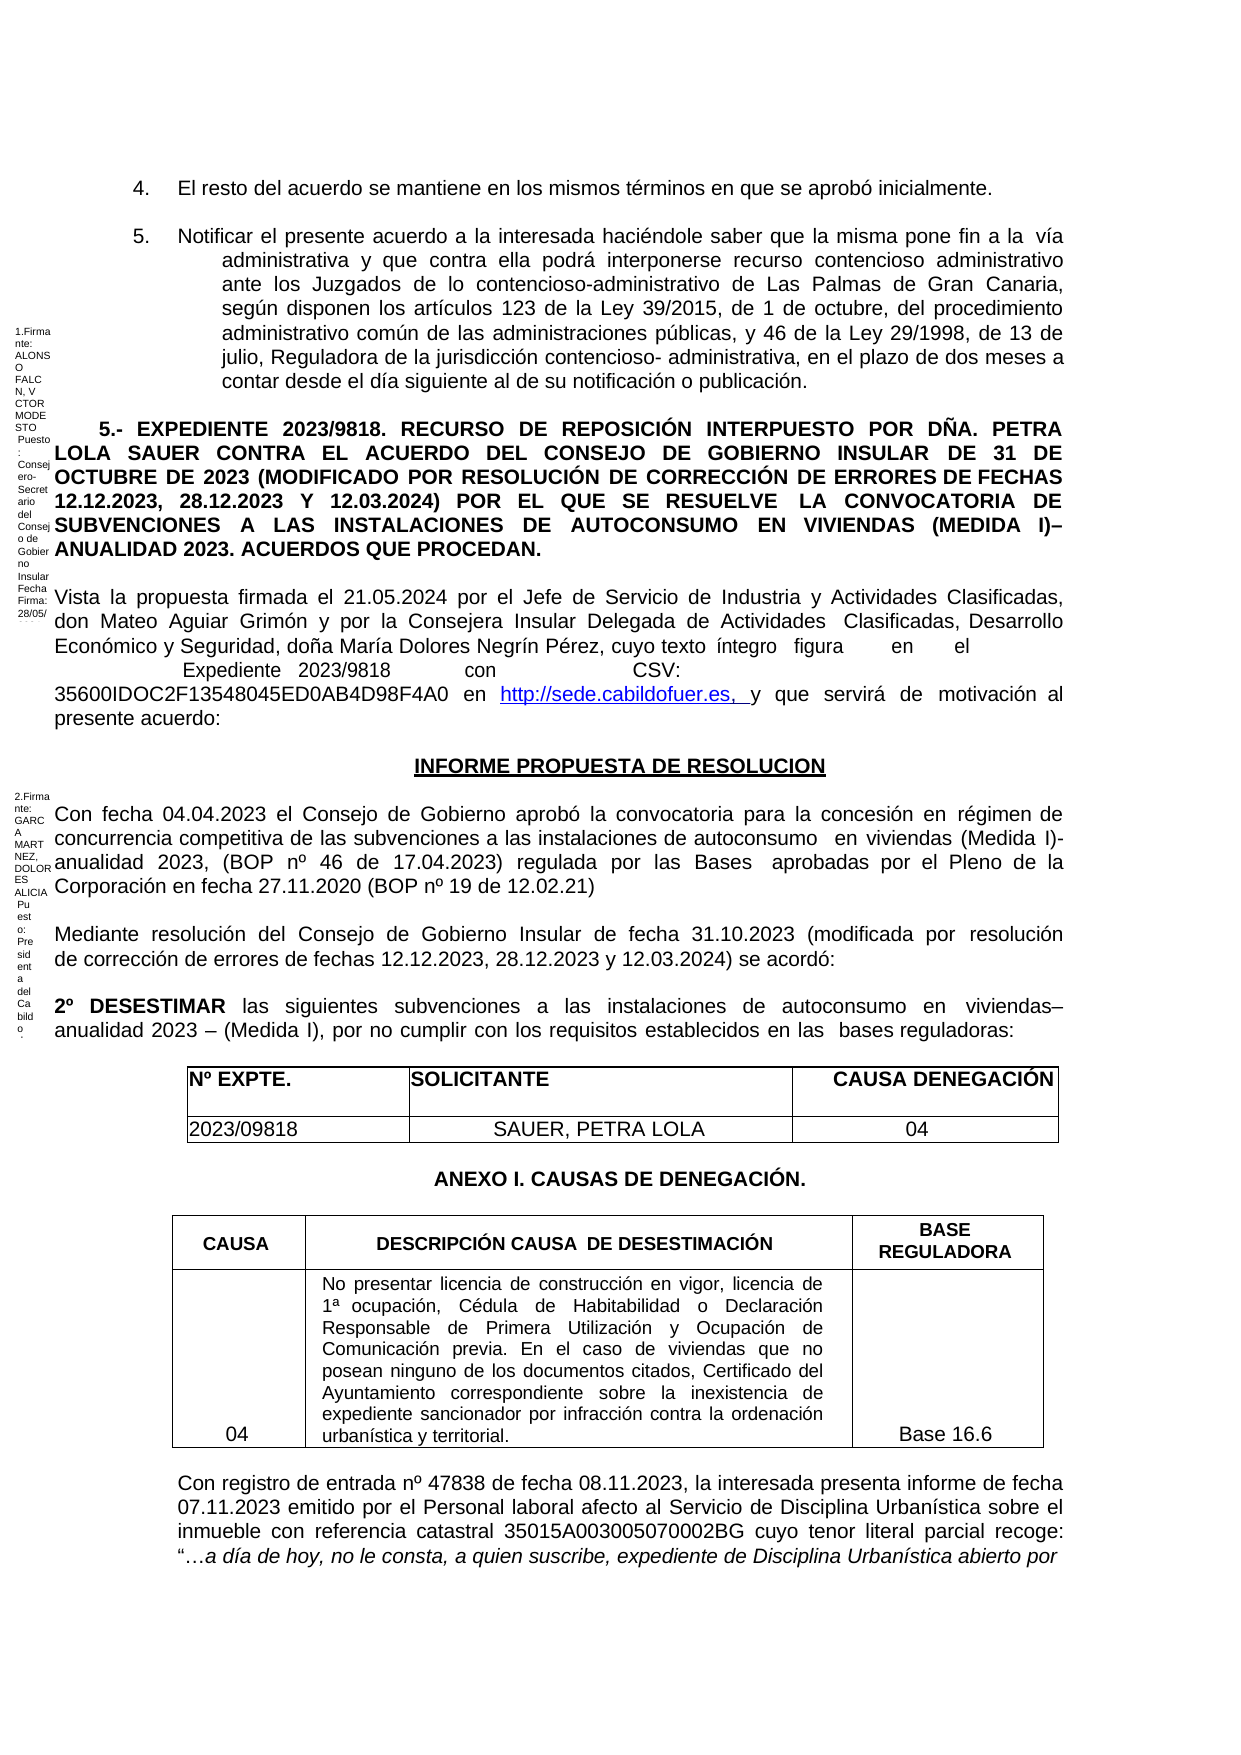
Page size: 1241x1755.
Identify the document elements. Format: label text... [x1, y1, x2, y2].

table_header Nº EXPTE. [188, 1068, 409, 1116]
text Con registro de entrada nº 47838 de fecha 08.11.2023, la interesada presenta informe de fecha 07.11.2023 emitido por el Personal laboral afecto al Servicio de Disciplina Urbanística sobre el inmueble con referencia catastral 35015A003005070002BG cuyo tenor literal parcial recoge: “…a día de hoy, no le consta, a quien suscribe, expediente de Disciplina Urbanística abierto por [177, 1471, 1064, 1567]
list 1.Firmante: ALONSO FALC N, V CTOR MODESTO [15, 326, 52, 433]
list Puesto: Presidenta del Cabildo de Fuerteventura Fecha Firma: 28/05/2024 12:39:11 [17, 899, 34, 1038]
text 2º DESESTIMAR las siguientes subvenciones a las instalaciones de autoconsumo en viviendas– anualidad 2023 – (Medida I), por no cumplir con los requisitos establecidos en las bases reguladoras: [54, 994, 1064, 1042]
subtitle INFORME PROPUESTA DE RESOLUCION [414, 753, 1241, 777]
subtitle ANEXO I. CAUSAS DE DENEGACIÓN. [434, 1167, 1241, 1191]
text Mediante resolución del Consejo de Gobierno Insular de fecha 31.10.2023 (modificada por resolución de corrección de errores de fechas 12.12.2023, 28.12.2023 y 12.03.2024) se acordó: [54, 922, 1064, 970]
list Notificar el presente acuerdo a la interesada haciéndole saber que la misma pone fin a la vía administrativa y que contra ella podrá interponerse recurso contencioso administrativo ante los Juzgados de lo contencioso-administrativo de Las Palmas de Gran Canaria, según disponen los artículos 123 de la Ley 39/2015, de 1 de octubre, del procedimiento administrativo común de las administraciones públicas, y 46 de la Ley 29/1998, de 13 de julio, Reguladora de la jurisdicción contencioso- administrativa, en el plazo de dos meses a contar desde el día siguiente al de su notificación o publicación. [133, 224, 1064, 393]
list Puesto: Consejero-Secretario del Consejo de Gobierno Insular Fecha Firma: 28/05/2024 10:44:51 [18, 434, 51, 621]
table_cell 04 [173, 1270, 305, 1447]
table_header CAUSA [173, 1216, 305, 1269]
table_cell 04 [793, 1117, 1058, 1142]
table_header SOLICITANTE [410, 1068, 792, 1116]
table_cell No presentar licencia de construcción en vigor, licencia de 1ª ocupación, Cédula de Habitabilidad o Declaración Responsable de Primera Utilización y Ocupación de Comunicación previa. En el caso de viviendas que no posean ninguno de los documentos citados, Certificado del Ayuntamiento correspondiente sobre la inexistencia de expediente sancionador por infracción contra la ordenación urbanística y territorial. [306, 1270, 852, 1447]
subtitle 5.- EXPEDIENTE 2023/9818. RECURSO DE REPOSICIÓN INTERPUESTO POR DÑA. PETRA LOLA SAUER CONTRA EL ACUERDO DEL CONSEJO DE GOBIERNO INSULAR DE 31 DE OCTUBRE DE 2023 (MODIFICADO POR RESOLUCIÓN DE CORRECCIÓN DE ERRORES DE FECHAS 12.12.2023, 28.12.2023 Y 12.03.2024) POR EL QUE SE RESUELVE LA CONVOCATORIA DE SUBVENCIONES A LAS INSTALACIONES DE AUTOCONSUMO EN VIVIENDAS (MEDIDA I)– ANUALIDAD 2023. ACUERDOS QUE PROCEDAN. [54, 416, 1063, 561]
list 2.Firmante: GARC A MART NEZ, DOLORES ALICIA [14, 790, 52, 898]
table_header CAUSA DENEGACIÓN [793, 1068, 1058, 1116]
table_cell Base 16.6 [853, 1270, 1043, 1447]
table_cell SAUER, PETRA LOLA [410, 1117, 792, 1142]
list El resto del acuerdo se mantiene en los mismos términos en que se aprobó inicialmente. [133, 176, 1241, 199]
table_cell 2023/09818 [188, 1117, 409, 1142]
list [13, 325, 52, 621]
text Con fecha 04.04.2023 el Consejo de Gobierno aprobó la convocatoria para la concesión en régimen de concurrencia competitiva de las subvenciones a las instalaciones de autoconsumo en viviendas (Medida I)-anualidad 2023, (BOP nº 46 de 17.04.2023) regulada por las Bases aprobadas por el Pleno de la Corporación en fecha 27.11.2020 (BOP nº 19 de 12.02.21) [54, 802, 1064, 898]
table_header DESCRIPCIÓN CAUSA DE DESESTIMACIÓN [306, 1216, 852, 1269]
list [12, 789, 52, 1038]
text Vista la propuesta firmada el 21.05.2024 por el Jefe de Servicio de Industria y Actividades Clasificadas, don Mateo Aguiar Grimón y por la Consejera Insular Delegada de Actividades Clasificadas, Desarrollo Económico y Seguridad, doña María Dolores Negrín Pérez, cuyo texto íntegro figura en el Expediente 2023/9818 con CSV: 35600IDOC2F13548045ED0AB4D98F4A0 en http://sede.cabildofuer.es, y que servirá de motivación al presente acuerdo: [54, 585, 1064, 730]
table_header BASE REGULADORA [853, 1216, 1043, 1269]
